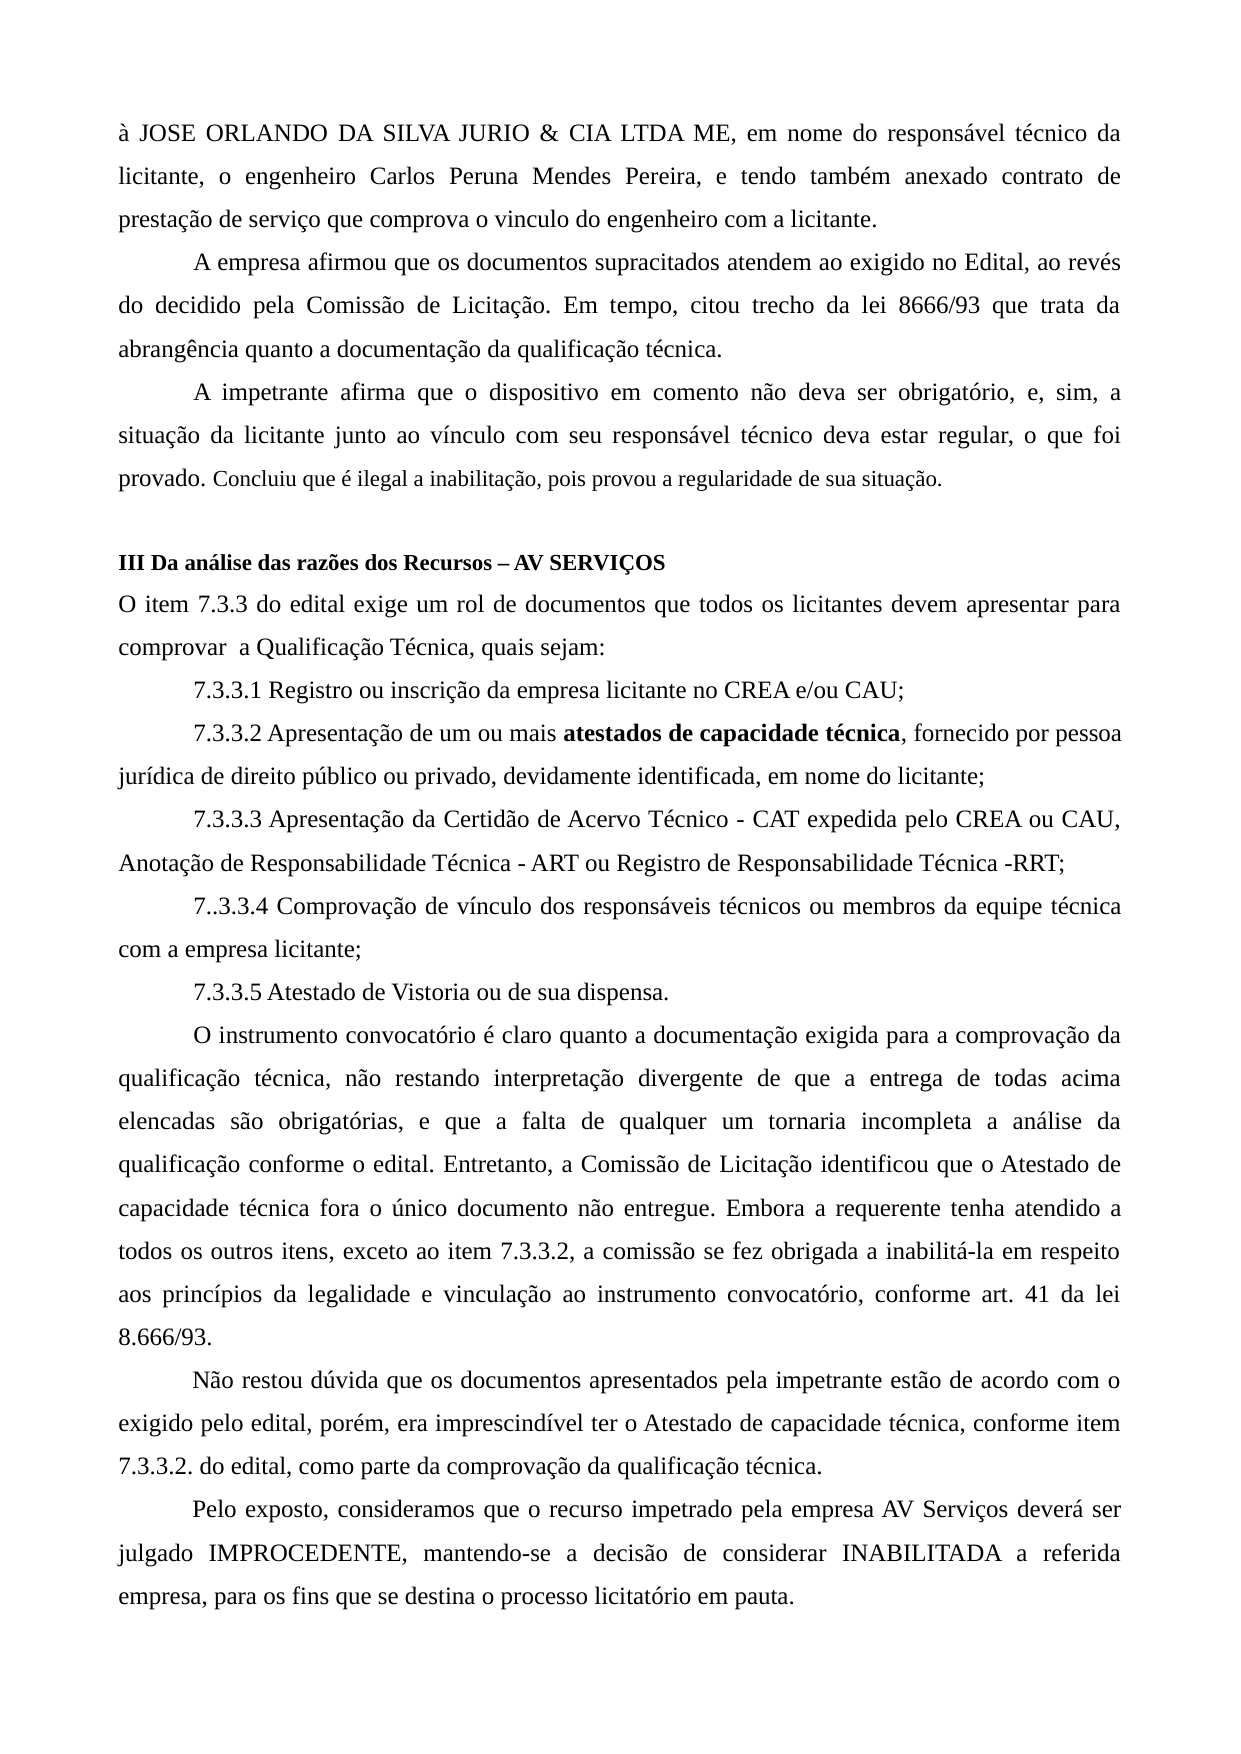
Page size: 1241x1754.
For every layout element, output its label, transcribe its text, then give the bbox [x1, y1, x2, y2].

text O instrumento convocatório é claro quanto a documentação exigida para a comprovação da qualificação técnica, não restando interpretação divergente de que a entrega de todas acima elencadas são obrigatórias, e que a falta de qualquer um tornaria incompleta a análise da qualificação conforme o edital. Entretanto, a Comissão de Licitação identificou que o Atestado de capacidade técnica fora o único documento não entregue. Embora a requerente tenha atendido a todos os outros itens, exceto ao item 7.3.3.2, a comissão se fez obrigada a inabilitá-la em respeito aos princípios da legalidade e vinculação ao instrumento convocatório, conforme art. 41 da lei 8.666/93. [118, 1020, 1122, 1351]
text Não restou dúvida que os documentos apresentados pela impetrante estão de acordo com o exigido pelo edital, porém, era imprescindível ter o Atestado de capacidade técnica, conforme item 7.3.3.2. do edital, como parte da comprovação da qualificação técnica. [118, 1365, 1122, 1480]
text III Da análise das razões dos Recursos – AV SERVIÇOS [118, 549, 1122, 576]
text 7..3.3.4 Comprovação de vínculo dos responsáveis técnicos ou membros da equipe técnica com a empresa licitante; [118, 891, 1122, 963]
text à JOSE ORLANDO DA SILVA JURIO & CIA LTDA ME, em nome do responsável técnico da licitante, o engenheiro Carlos Peruna Mendes Pereira, e tendo também anexado contrato de prestação de serviço que comprova o vinculo do engenheiro com a licitante. [118, 118, 1122, 233]
text Pelo exposto, consideramos que o recurso impetrado pela empresa AV Serviços deverá ser julgado IMPROCEDENTE, mantendo-se a decisão de considerar INABILITADA a referida empresa, para os fins que se destina o processo licitatório em pauta. [118, 1494, 1122, 1609]
text A empresa afirmou que os documentos supracitados atendem ao exigido no Edital, ao revés do decidido pela Comissão de Licitação. Em tempo, citou trecho da lei 8666/93 que trata da abrangência quanto a documentação da qualificação técnica. [118, 247, 1122, 362]
text 7.3.3.5 Atestado de Vistoria ou de sua dispensa. [118, 977, 1122, 1006]
text 7.3.3.1 Registro ou inscrição da empresa licitante no CREA e/ou CAU; [118, 675, 1122, 704]
text 7.3.3.2 Apresentação de um ou mais atestados de capacidade técnica, fornecido por pessoa jurídica de direito público ou privado, devidamente identificada, em nome do licitante; [118, 718, 1122, 790]
text 7.3.3.3 Apresentação da Certidão de Acervo Técnico - CAT expedida pelo CREA ou CAU, Anotação de Responsabilidade Técnica - ART ou Registro de Responsabilidade Técnica -RRT; [118, 804, 1122, 876]
text A impetrante afirma que o dispositivo em comento não deva ser obrigatório, e, sim, a situação da licitante junto ao vínculo com seu responsável técnico deva estar regular, o que foi provado. Concluiu que é ilegal a inabilitação, pois provou a regularidade de sua situação. [118, 377, 1122, 492]
text O item 7.3.3 do edital exige um rol de documentos que todos os licitantes devem apresentar para comprovar a Qualificação Técnica, quais sejam: [118, 589, 1122, 661]
